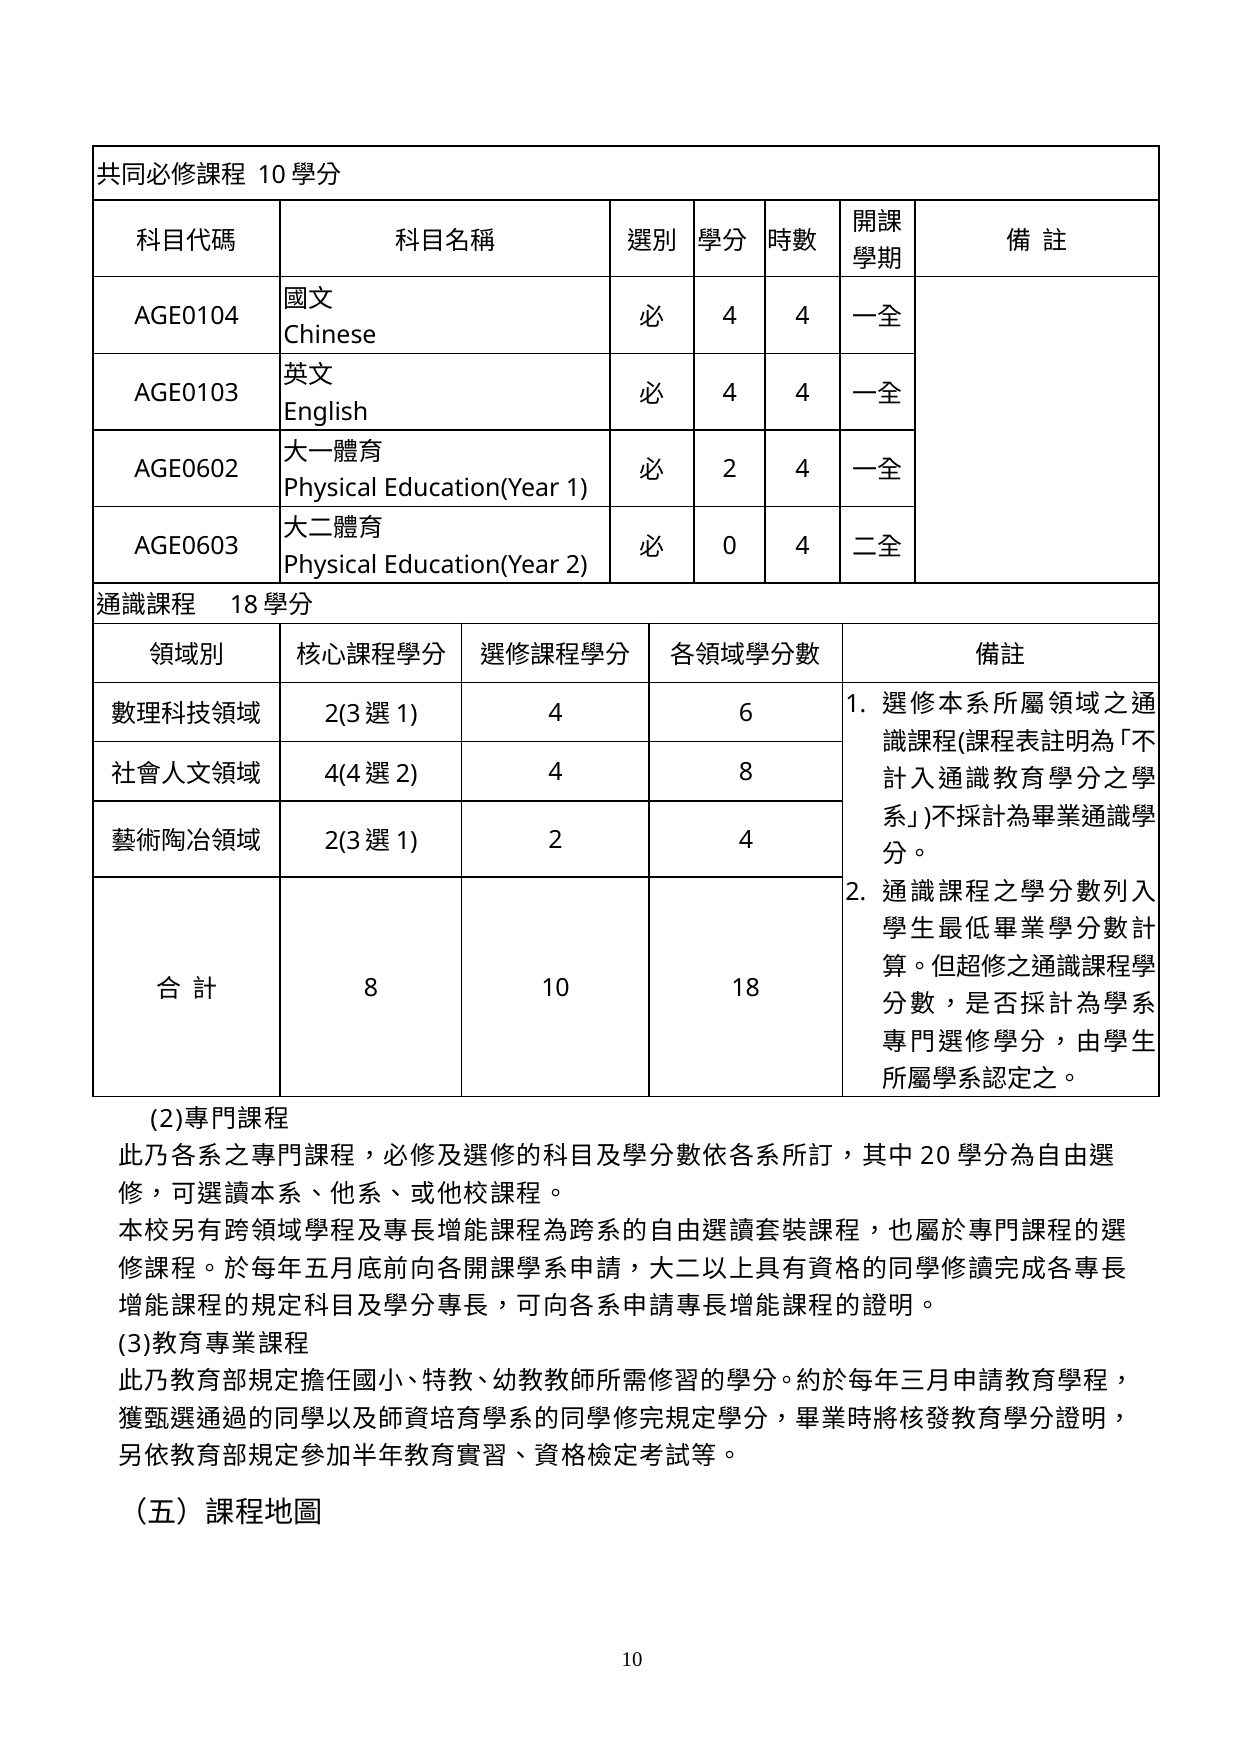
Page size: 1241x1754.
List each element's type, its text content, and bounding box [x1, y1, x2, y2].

table_cell 4 [695, 354, 764, 429]
table_cell 學分 [695, 201, 764, 276]
table_cell 通識課程 18學分 [94, 584, 1158, 623]
table_cell 4 [766, 431, 839, 506]
text 此乃教育部規定擔任國小、特教、幼教教師所需修習的學分。約於每年三月申請教育學程，獲甄選通過的同學以及師資培育學系的同學修完規定學分，畢業時將核發教育學分證明，另依教育部規定參加半年教育實習、資格檢定考試等。 [118, 1360, 1134, 1472]
table_cell 必 [611, 277, 693, 352]
table_cell 18 [650, 878, 842, 1096]
table_cell 2(3選1) [281, 683, 461, 741]
table_cell 核心課程學分 [281, 624, 461, 682]
table_cell 4 [766, 354, 839, 429]
text (2)專門課程 [118, 1097, 1134, 1135]
table_cell AGE0104 [94, 277, 279, 352]
table_cell 6 [650, 683, 842, 741]
table_cell 4 [695, 277, 764, 352]
table_cell 一全 [841, 431, 914, 506]
table_cell 4 [650, 802, 842, 876]
table_cell 合 計 [94, 878, 279, 1096]
table_cell 4 [462, 742, 648, 800]
table_cell 一全 [841, 277, 914, 352]
table_cell 二全 [841, 507, 914, 582]
table_cell 各領域學分數 [650, 624, 842, 682]
table_cell 英文 English [281, 354, 609, 429]
table_cell 一全 [841, 354, 914, 429]
text 此乃各系之專門課程，必修及選修的科目及學分數依各系所訂，其中20學分為自由選修，可選讀本系、他系、或他校課程。 [118, 1135, 1134, 1210]
table_cell AGE0103 [94, 354, 279, 429]
table_cell 8 [650, 742, 842, 800]
table_cell 0 [695, 507, 764, 582]
table_cell 領域別 [94, 624, 279, 682]
table_cell [916, 277, 1158, 582]
table_cell 社會人文領域 [94, 742, 279, 800]
table_cell 2 [695, 431, 764, 506]
table_cell 數理科技領域 [94, 683, 279, 741]
table_cell 選修課程學分 [462, 624, 648, 682]
table_cell 8 [281, 878, 461, 1096]
table_cell 大二體育 Physical Education(Year 2) [281, 507, 609, 582]
table_cell 4 [766, 507, 839, 582]
table_cell 必 [611, 431, 693, 506]
table_cell 必 [611, 507, 693, 582]
table_cell 4(4選2) [281, 742, 461, 800]
table_cell 時數 [766, 201, 839, 276]
table_cell 大一體育 Physical Education(Year 1) [281, 431, 609, 506]
table_cell 4 [766, 277, 839, 352]
table_cell 4 [462, 683, 648, 741]
table_cell 備 註 [916, 201, 1158, 276]
table_cell AGE0602 [94, 431, 279, 506]
table_cell 備註 [843, 624, 1158, 682]
text (3)教育專業課程 [118, 1322, 1134, 1360]
table_cell 科目代碼 [94, 201, 279, 276]
table_cell 選修本系所屬領域之通識課程(課程表註明為「不計入通識教育學分之學系」)不採計為畢業通識學分。 通識課程之學分數列入學生最低畢業學分數計算。但超修之通識課程學分數，是否採計為學系專門選修學分，由學生所屬學系認定之。 [843, 683, 1158, 1096]
table_header 共同必修課程 10學分 [94, 147, 1158, 199]
table_cell 2 [462, 802, 648, 876]
text 本校另有跨領域學程及專長增能課程為跨系的自由選讀套裝課程，也屬於專門課程的選修課程。於每年五月底前向各開課學系申請，大二以上具有資格的同學修讀完成各專長增能課程的規定科目及學分專長，可向各系申請專長增能課程的證明。 [118, 1210, 1134, 1322]
table_cell 國文 Chinese [281, 277, 609, 352]
table_cell 10 [462, 878, 648, 1096]
text （五）課程地圖 [118, 1472, 1134, 1547]
table_cell 藝術陶冶領域 [94, 802, 279, 876]
table_cell 開課 學期 [841, 201, 914, 276]
table_cell 2(3選1) [281, 802, 461, 876]
table_cell AGE0603 [94, 507, 279, 582]
table_cell 選別 [611, 201, 693, 276]
table_cell 必 [611, 354, 693, 429]
table_cell 科目名稱 [281, 201, 609, 276]
